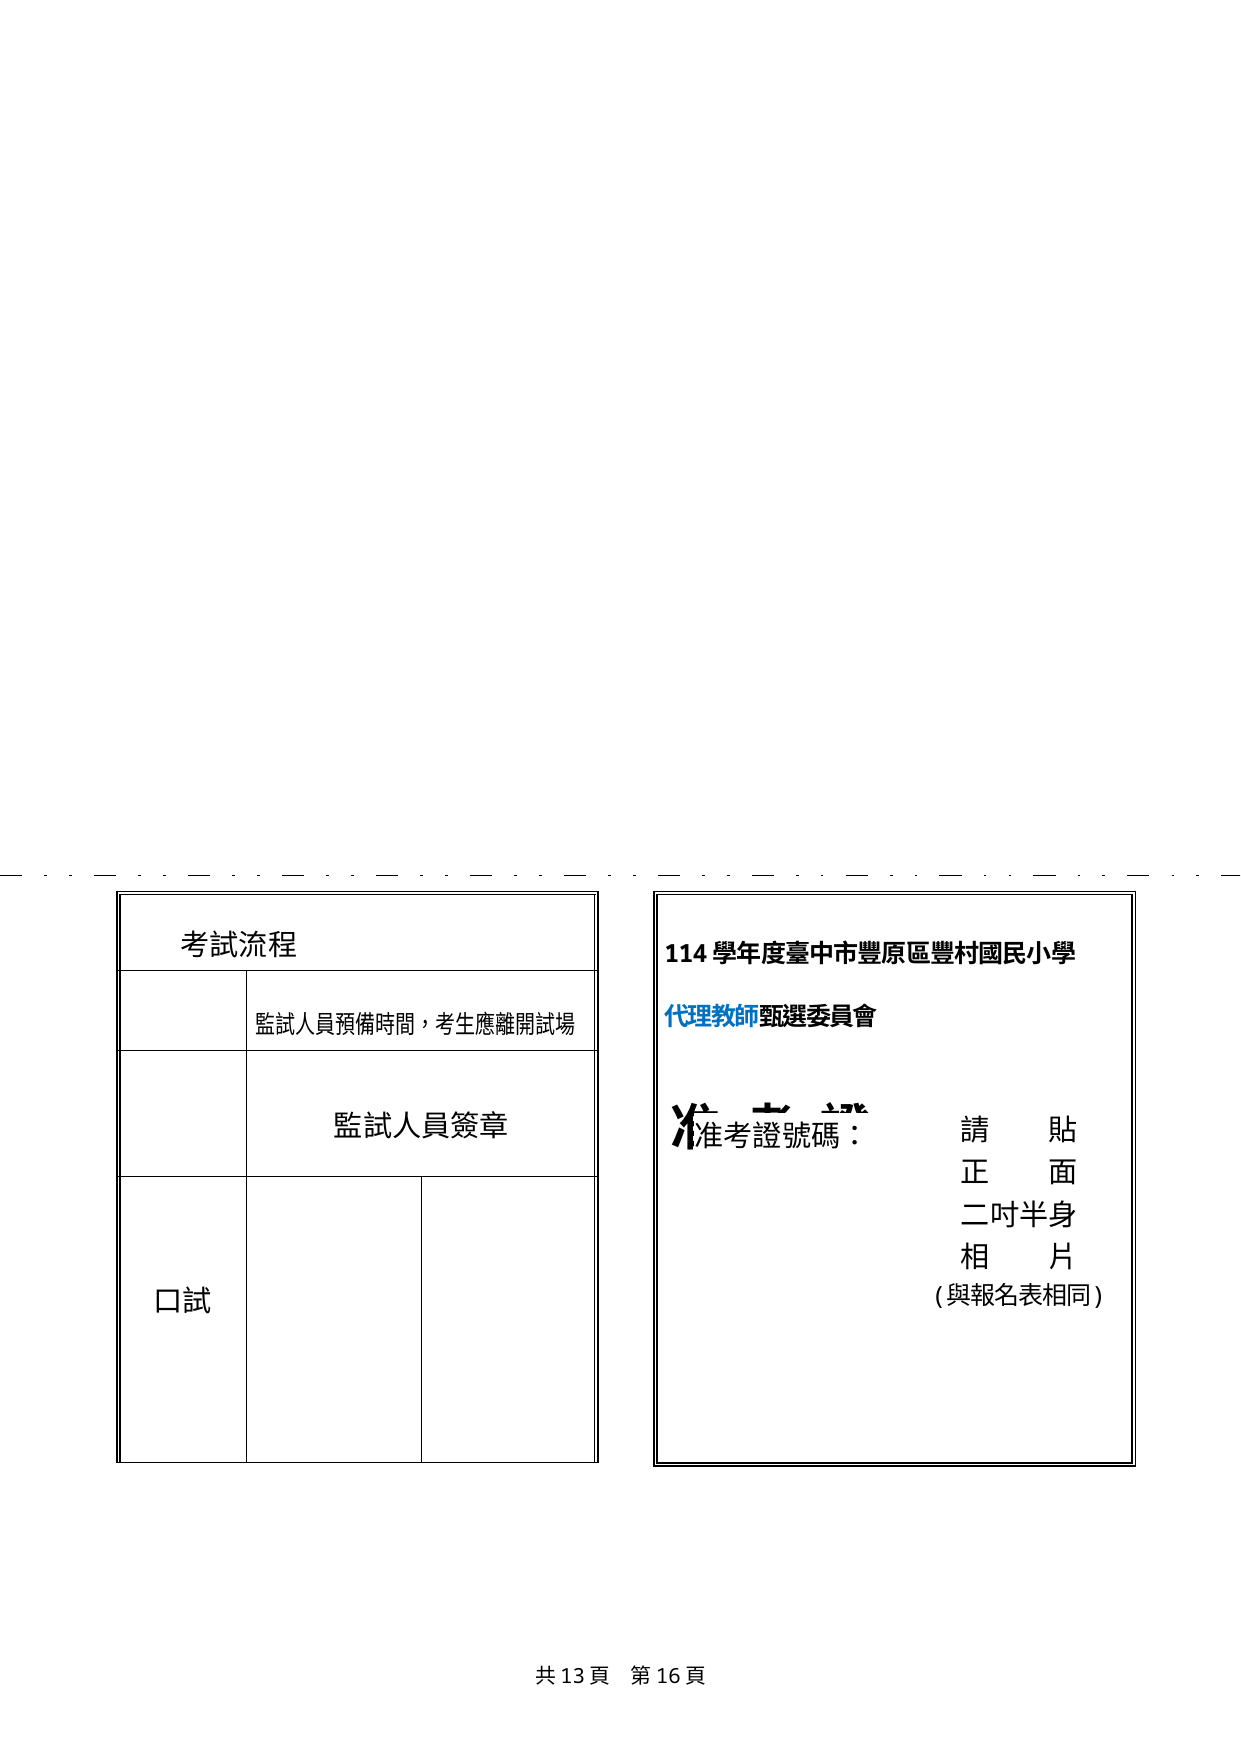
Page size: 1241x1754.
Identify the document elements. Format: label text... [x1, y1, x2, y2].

table_cell [247, 1177, 421, 1462]
table_cell [121, 1051, 246, 1176]
table_header [599, 891, 653, 1462]
table_cell [776, 1181, 784, 1292]
table_cell [658, 1176, 776, 1292]
table_cell [422, 1177, 594, 1462]
table_cell [658, 1292, 928, 1462]
table_cell [784, 1176, 909, 1292]
table_header 考試流程 [121, 895, 594, 970]
table_cell [121, 971, 246, 1050]
table_cell 監試人員簽章 [247, 1051, 594, 1176]
table_cell [928, 1176, 1131, 1462]
table_cell 監試人員預備時間，考生應離開試場 [247, 971, 594, 1050]
table_cell 准 考 證 [658, 1050, 1131, 1446]
table_header 114學年度臺中市豐原區豐村國民小學 代理教師甄選委員會 [658, 895, 1131, 1050]
table_cell 口試 [121, 1177, 246, 1462]
